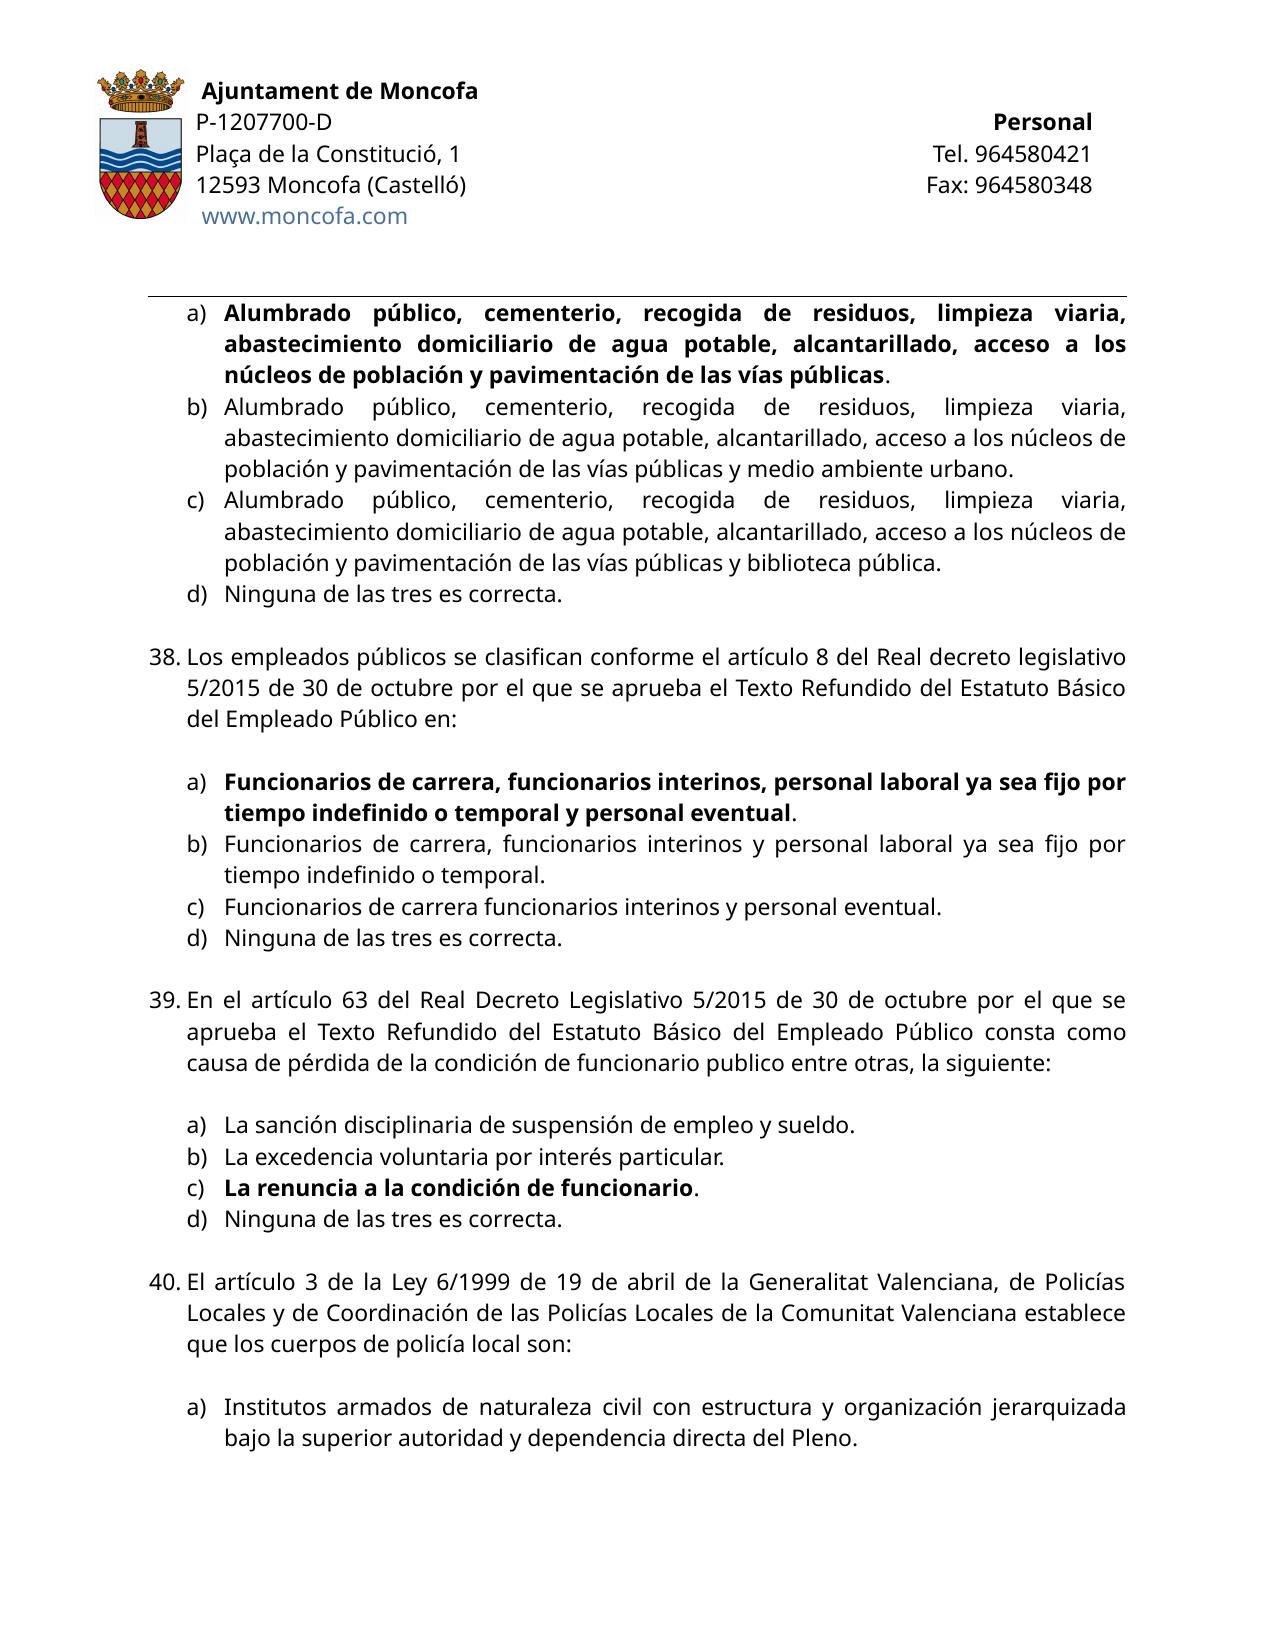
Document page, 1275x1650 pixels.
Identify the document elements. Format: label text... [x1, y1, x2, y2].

list Funcionarios de carrera funcionarios interinos y personal eventual. [186, 891, 1127, 922]
picture [93, 67, 187, 223]
list Alumbrado público, cementerio, recogida de residuos, limpieza viaria, abastecimiento domiciliario de agua potable, alcantarillado, acceso a los núcleos de población y pavimentación de las vías públicas y medio ambiente urbano. [186, 391, 1127, 484]
list Ninguna de las tres es correcta. [186, 1203, 1127, 1234]
list Funcionarios de carrera, funcionarios interinos y personal laboral ya sea fijo por tiempo indefinido o temporal. [186, 828, 1127, 891]
list El artículo 3 de la Ley 6/1999 de 19 de abril de la Generalitat Valenciana, de Policías Locales y de Coordinación de las Policías Locales de la Comunitat Valenciana establece que los cuerpos de policía local son: [149, 1266, 1127, 1359]
list Los empleados públicos se clasifican conforme el artículo 8 del Real decreto legislativo 5/2015 de 30 de octubre por el que se aprueba el Texto Refundido del Estatuto Básico del Empleado Público en: [149, 641, 1127, 734]
list Institutos armados de naturaleza civil con estructura y organización jerarquizada bajo la superior autoridad y dependencia directa del Pleno. [186, 1391, 1127, 1453]
list Funcionarios de carrera, funcionarios interinos, personal laboral ya sea fijo por tiempo indefinido o temporal y personal eventual. [186, 766, 1127, 828]
list Ninguna de las tres es correcta. [186, 922, 1127, 953]
list Ninguna de las tres es correcta. [186, 578, 1127, 609]
list Alumbrado público, cementerio, recogida de residuos, limpieza viaria, abastecimiento domiciliario de agua potable, alcantarillado, acceso a los núcleos de población y pavimentación de las vías públicas y biblioteca pública. [186, 484, 1127, 578]
list Alumbrado público, cementerio, recogida de residuos, limpieza viaria, abastecimiento domiciliario de agua potable, alcantarillado, acceso a los núcleos de población y pavimentación de las vías públicas. [186, 297, 1127, 391]
list La sanción disciplinaria de suspensión de empleo y sueldo. [186, 1109, 1127, 1141]
list La excedencia voluntaria por interés particular. [186, 1141, 1127, 1172]
list En el artículo 63 del Real Decreto Legislativo 5/2015 de 30 de octubre por el que se aprueba el Texto Refundido del Estatuto Básico del Empleado Público consta como causa de pérdida de la condición de funcionario publico entre otras, la siguiente: [149, 984, 1127, 1078]
list La renuncia a la condición de funcionario. [186, 1172, 1127, 1203]
